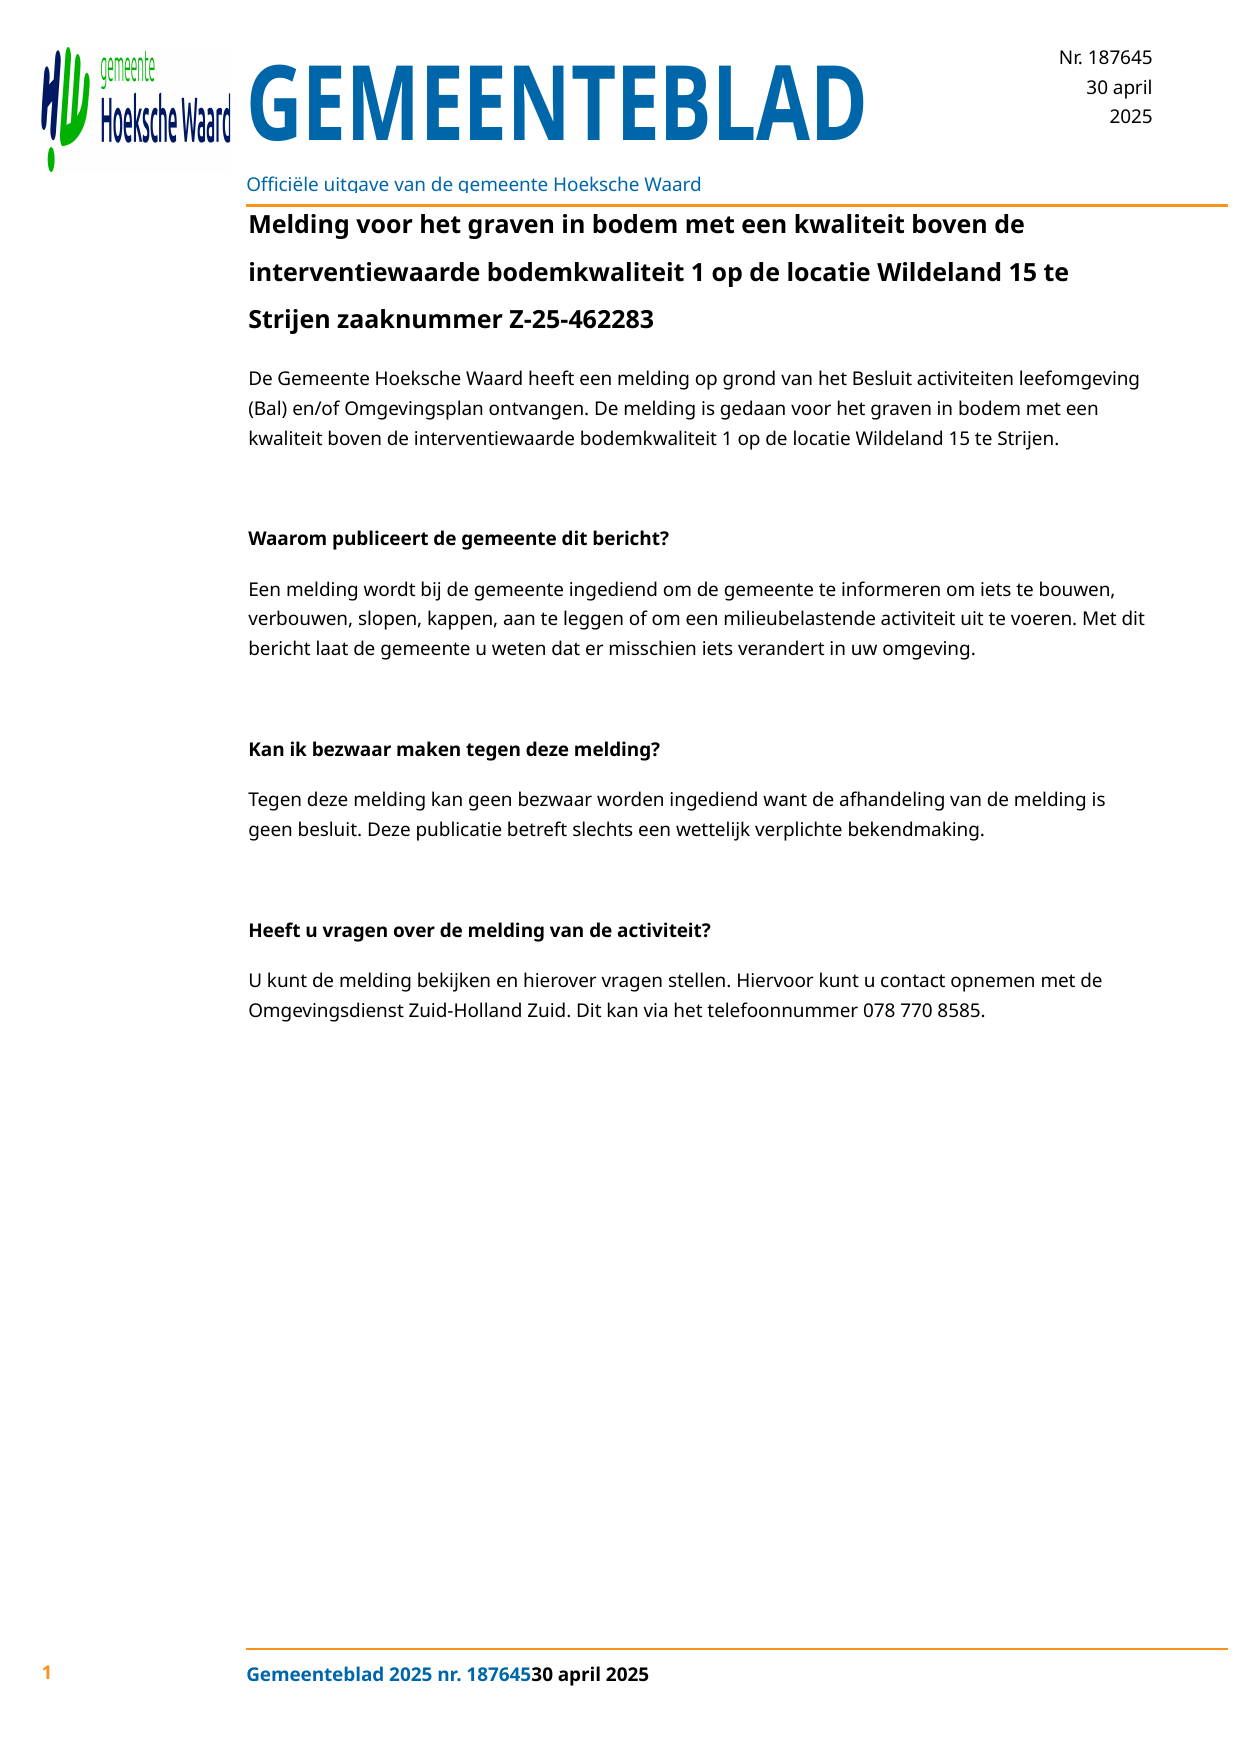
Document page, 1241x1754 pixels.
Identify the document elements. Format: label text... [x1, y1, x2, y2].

text Waarom publiceert de gemeente dit bericht? [248, 526, 1152, 551]
text Kan ik bezwaar maken tegen deze melding? [248, 736, 1152, 762]
text U kunt de melding bekijken en hierover vragen stellen. Hiervoor kunt u contact opnemen met de Omgevingsdienst Zuid-Holland Zuid. Dit kan via het telefoonnummer 078 770 8585. [248, 967, 1152, 1022]
text Melding voor het graven in bodem met een kwaliteit boven de interventiewaarde bodemkwaliteit 1 op de locatie Wildeland 15 te Strijen zaaknummer Z-25-462283 [248, 207, 1152, 336]
text Tegen deze melding kan geen bezwaar worden ingediend want de afhandeling van de melding is geen besluit. Deze publicatie betreft slechts een wettelijk verplichte bekendmaking. [248, 786, 1152, 842]
text Heeft u vragen over de melding van de activiteit? [248, 917, 1152, 942]
text Een melding wordt bij de gemeente ingediend om de gemeente te informeren om iets te bouwen, verbouwen, slopen, kappen, aan te leggen of om een milieubelastende activiteit uit te voeren. Met dit bericht laat de gemeente u weten dat er misschien iets verandert in uw omgeving. [248, 576, 1152, 661]
text De Gemeente Hoeksche Waard heeft een melding op grond van het Besluit activiteiten leefomgeving (Bal) en/of Omgevingsplan ontvangen. De melding is gedaan voor het graven in bodem met een kwaliteit boven de interventiewaarde bodemkwaliteit 1 op de locatie Wildeland 15 te Strijen. [248, 366, 1152, 450]
picture [41, 47, 231, 172]
